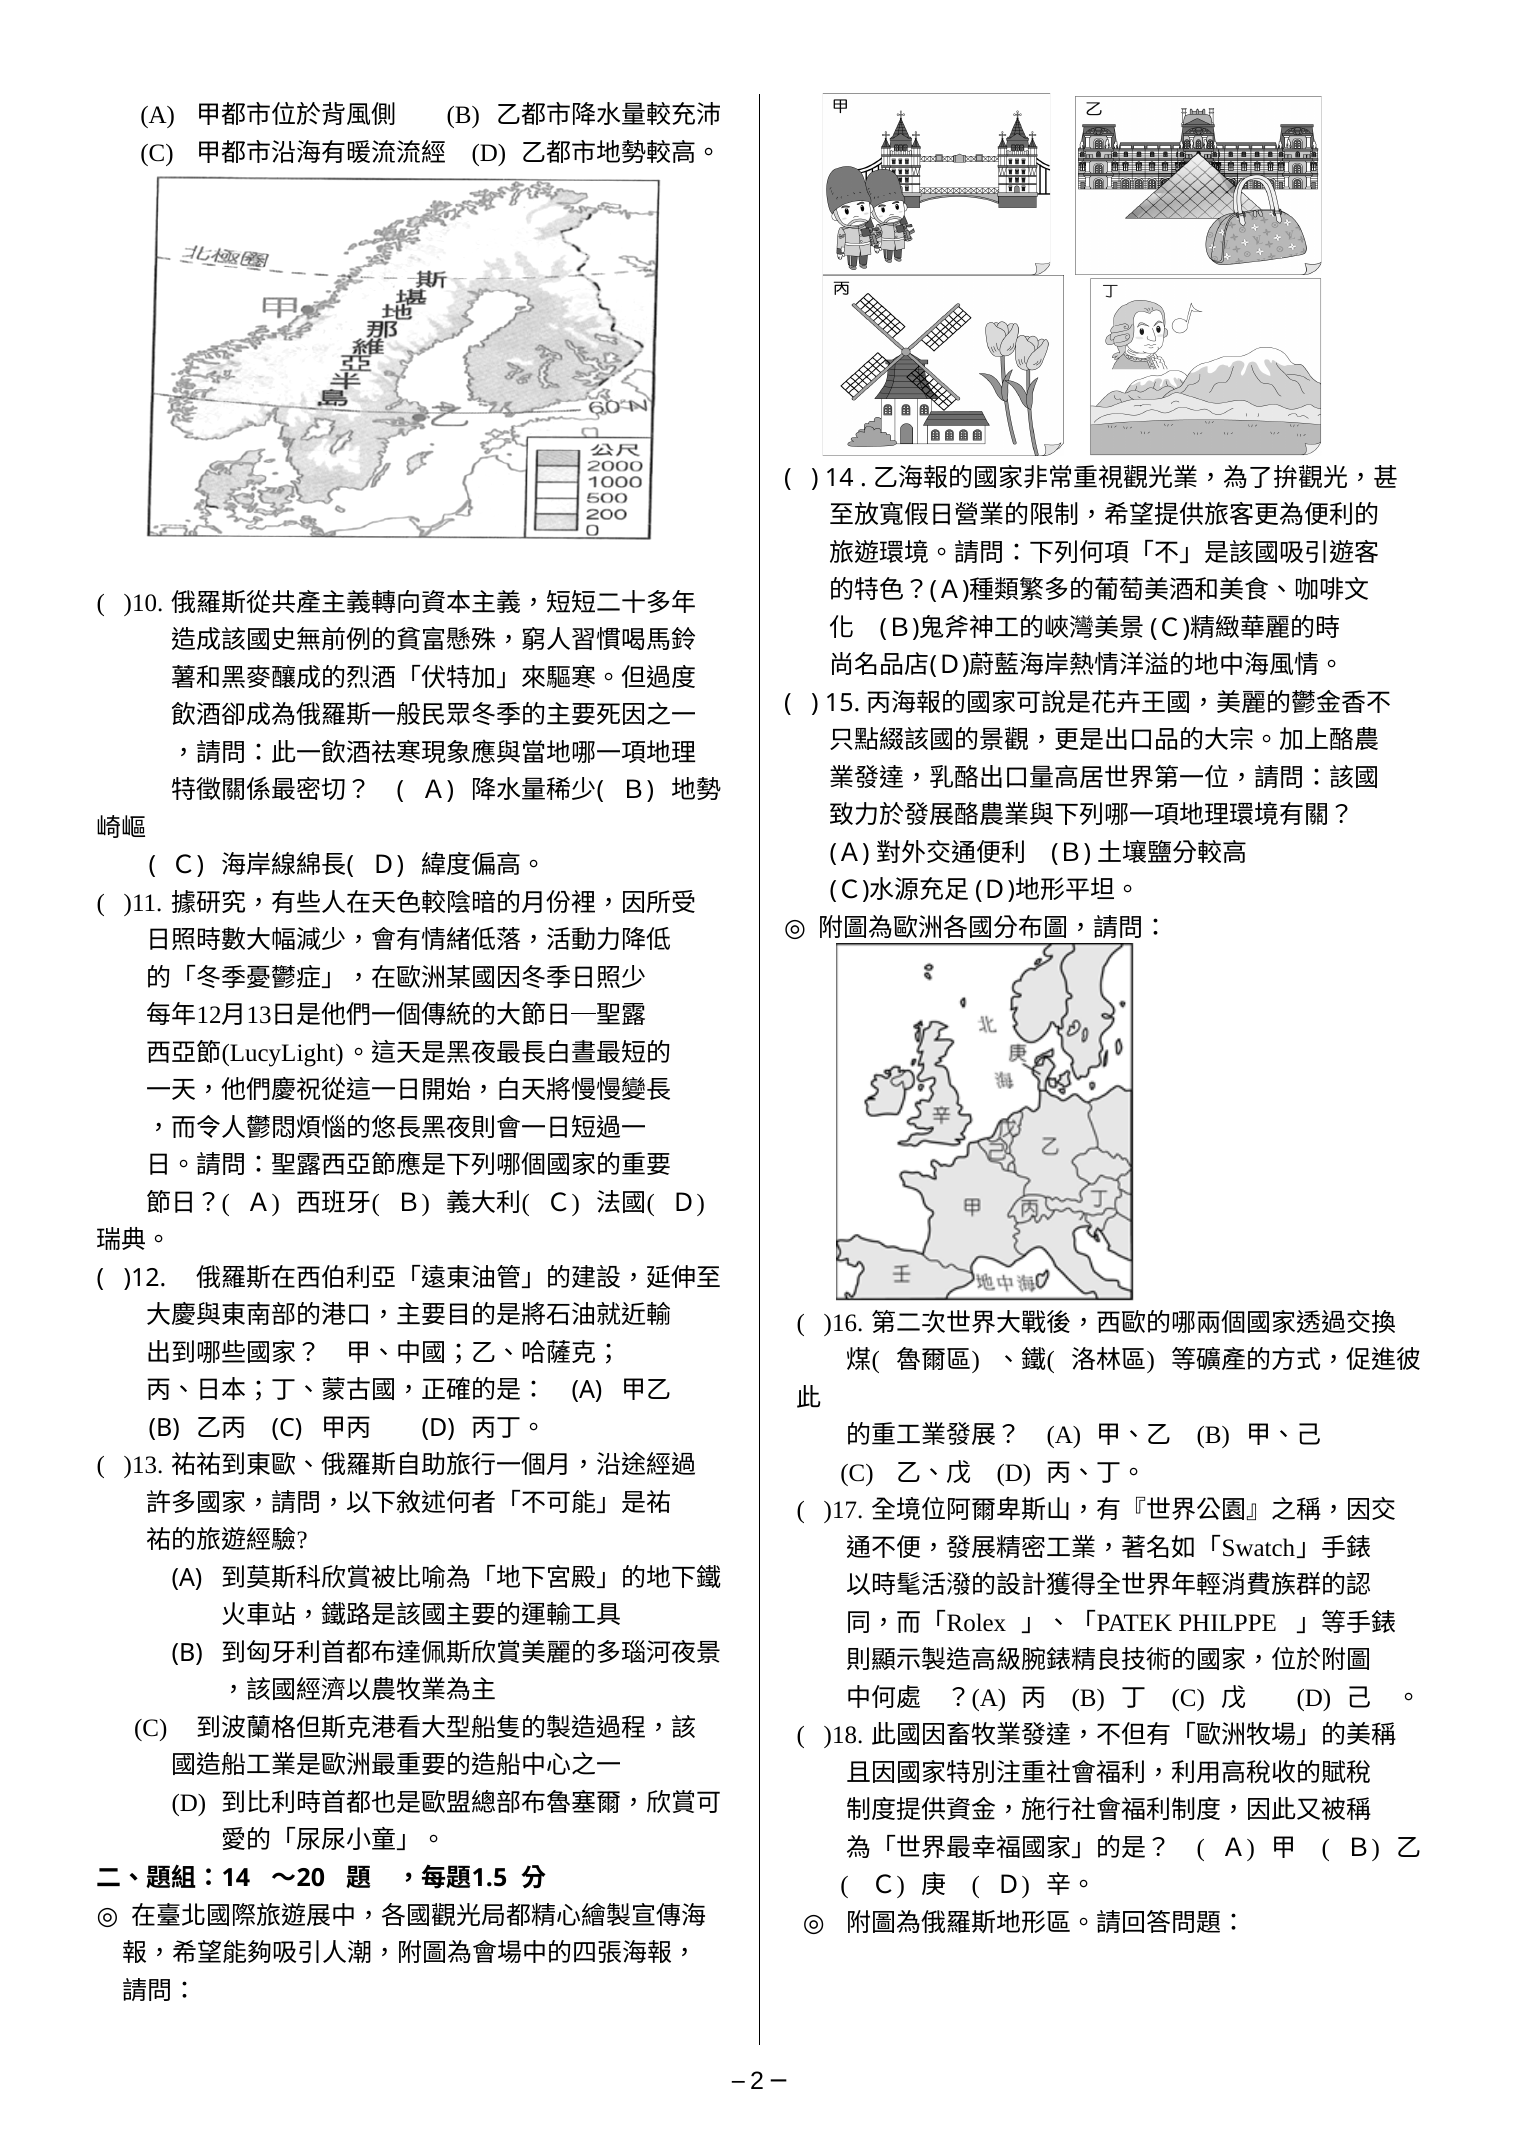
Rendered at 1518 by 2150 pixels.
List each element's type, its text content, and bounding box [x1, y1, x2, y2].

text 只點綴該國的景觀，更是出口品的大宗。加上酪農 [784, 719, 1421, 756]
text ◎ 在臺北國際旅遊展中，各國觀光局都精心繪製宣傳海 [96, 1894, 734, 1931]
text (B)乙丙 (C)甲丙 (D)丙丁。 [96, 1406, 734, 1444]
text 薯和黑麥釀成的烈酒「伏特加」來驅寒。但過度 [96, 656, 734, 694]
text 火車站，鐵路是該國主要的運輸工具 [218, 1594, 734, 1631]
list 到莫斯科欣賞被比喻為「地下宮殿」的地下鐵 [171, 1556, 734, 1594]
text 節日？(Ａ)西班牙(Ｂ)義大利(Ｃ)法國(Ｄ)瑞典。 [96, 1181, 734, 1256]
text 則顯示製造高級腕錶精良技術的國家，位於附圖 [784, 1639, 1421, 1676]
list 到匈牙利首都布達佩斯欣賞美麗的多瑙河夜景 [171, 1631, 734, 1669]
text 特徵關係最密切？ (Ａ)降水量稀少(Ｂ)地勢崎嶇 [96, 769, 734, 844]
text (C) 到波蘭格但斯克港看大型船隻的製造過程，該 [96, 1706, 734, 1744]
text 國造船工業是歐洲最重要的造船中心之一 [96, 1744, 734, 1781]
text 為「世界最幸福國家」的是？ (Ａ)甲 (Ｂ)乙 [784, 1826, 1421, 1864]
text ( ) 14 . 乙海報的國家非常重視觀光業，為了拚觀光，甚 [784, 456, 1421, 494]
text 通不便，發展精密工業，著名如「Swatch」手錶 [784, 1526, 1421, 1564]
text (Ｃ)庚 (Ｄ)辛。 [784, 1864, 1421, 1901]
picture [1089, 277, 1322, 456]
text 煤(魯爾區)、鐵(洛林區)等礦產的方式，促進彼此 [784, 1339, 1421, 1414]
text 的重工業發展？ (A)甲、乙 (B)甲、己 [784, 1414, 1421, 1451]
text 同，而「Rolex」、「PATEK PHILPPE」等手錶 [784, 1601, 1421, 1639]
text 一天，他們慶祝從這一日開始，白天將慢慢變長 [96, 1069, 734, 1106]
text (C)甲都市沿海有暖流流經 (D)乙都市地勢較高。 [96, 131, 734, 169]
text ( )16. 第二次世界大戰後，西歐的哪兩個國家透過交換 [784, 1301, 1421, 1339]
text ( )12. 俄羅斯在西伯利亞「遠東油管」的建設，延伸至 [96, 1256, 734, 1294]
text ◎ 附圖為俄羅斯地形區。請回答問題： [784, 1901, 1421, 1939]
text 報，希望能夠吸引人潮，附圖為會場中的四張海報， [96, 1931, 734, 1969]
text 西亞節(LucyLight)。這天是黑夜最長白晝最短的 [96, 1031, 734, 1069]
picture [822, 93, 1064, 456]
text 制度提供資金，施行社會福利制度，因此又被稱 [784, 1789, 1421, 1826]
text ( )18. 此國因畜牧業發達，不但有「歐洲牧場」的美稱 [784, 1714, 1421, 1751]
text (Ｃ)海岸線綿長(Ｄ)緯度偏高。 [96, 844, 734, 881]
text 日照時數大幅減少，會有情緒低落，活動力降低 [96, 919, 734, 956]
text (Ａ) 對外交通便利 (Ｂ) 土壤鹽分較高 [784, 831, 1421, 869]
text 致力於發展酪農業與下列哪一項地理環境有關？ [784, 794, 1421, 831]
text 許多國家，請問，以下敘述何者「不可能」是祐 [96, 1481, 734, 1519]
text 愛的「尿尿小童」。 [218, 1819, 734, 1856]
picture [1075, 96, 1322, 275]
text (A)甲都市位於背風側 (B)乙都市降水量較充沛 [96, 94, 734, 131]
text 大慶與東南部的港口，主要目的是將石油就近輸 [96, 1294, 734, 1331]
text 的「冬季憂鬱症」，在歐洲某國因冬季日照少 [96, 956, 734, 994]
text ( )11. 據研究，有些人在天色較陰暗的月份裡，因所受 [96, 881, 734, 919]
text ，而令人鬱悶煩惱的悠長黑夜則會一日短過一 [96, 1106, 734, 1144]
text 丙、日本；丁、蒙古國，正確的是： (A)甲乙 [96, 1369, 734, 1406]
text ( )13. 祐祐到東歐、俄羅斯自助旅行一個月，沿途經過 [96, 1444, 734, 1481]
text ，請問：此一飲酒祛寒現象應與當地哪一項地理 [96, 731, 734, 769]
text 尚名品店(Ｄ)蔚藍海岸熱情洋溢的地中海風情。 [784, 644, 1421, 681]
text 飲酒卻成為俄羅斯一般民眾冬季的主要死因之一 [96, 694, 734, 731]
text ( )17. 全境位阿爾卑斯山，有『世界公園』之稱，因交 [784, 1489, 1421, 1526]
text 至放寬假日營業的限制，希望提供旅客更為便利的 [784, 494, 1421, 531]
text ◎ 附圖為歐洲各國分布圖，請問： [784, 906, 1421, 944]
text (D)到比利時首都也是歐盟總部布魯塞爾，欣賞可 [171, 1781, 734, 1819]
picture [146, 168, 670, 549]
text 每年12月13日是他們一個傳統的大節日─聖露 [96, 994, 734, 1031]
text 日。請問：聖露西亞節應是下列哪個國家的重要 [96, 1144, 734, 1181]
text 出到哪些國家？ 甲、中國；乙、哈薩克； [96, 1331, 734, 1369]
text (C)乙、戊 (D)丙、丁。 [784, 1451, 1421, 1489]
picture [836, 943, 1135, 1302]
text 請問： [96, 1969, 734, 2006]
text ，該國經濟以農牧業為主 [218, 1669, 734, 1706]
text 旅遊環境。請問：下列何項「不」是該國吸引遊客 [784, 531, 1421, 569]
text 以時髦活潑的設計獲得全世界年輕消費族群的認 [784, 1564, 1421, 1601]
text 且因國家特別注重社會福利，利用高稅收的賦稅 [784, 1751, 1421, 1789]
text (Ｃ)水源充足 (Ｄ)地形平坦。 [784, 869, 1421, 906]
text 祐的旅遊經驗? [96, 1519, 734, 1556]
text 中何處 ？(A)丙 (B)丁 (C)戊 (D)己 。 [784, 1676, 1421, 1714]
text ( )10. 俄羅斯從共產主義轉向資本主義，短短二十多年 [96, 581, 734, 619]
text 化 (Ｂ)鬼斧神工的峽灣美景 (Ｃ)精緻華麗的時 [784, 606, 1421, 644]
text 造成該國史無前例的貧富懸殊，窮人習慣喝馬鈴 [96, 619, 734, 656]
text ( ) 15. 丙海報的國家可說是花卉王國，美麗的鬱金香不 [784, 681, 1421, 719]
text 二、題組：14～20題 ，每題1.5分 [96, 1856, 734, 1894]
text 的特色？(Ａ)種類繁多的葡萄美酒和美食、咖啡文 [784, 569, 1421, 606]
text 業發達，乳酪出口量高居世界第一位，請問：該國 [784, 756, 1421, 794]
